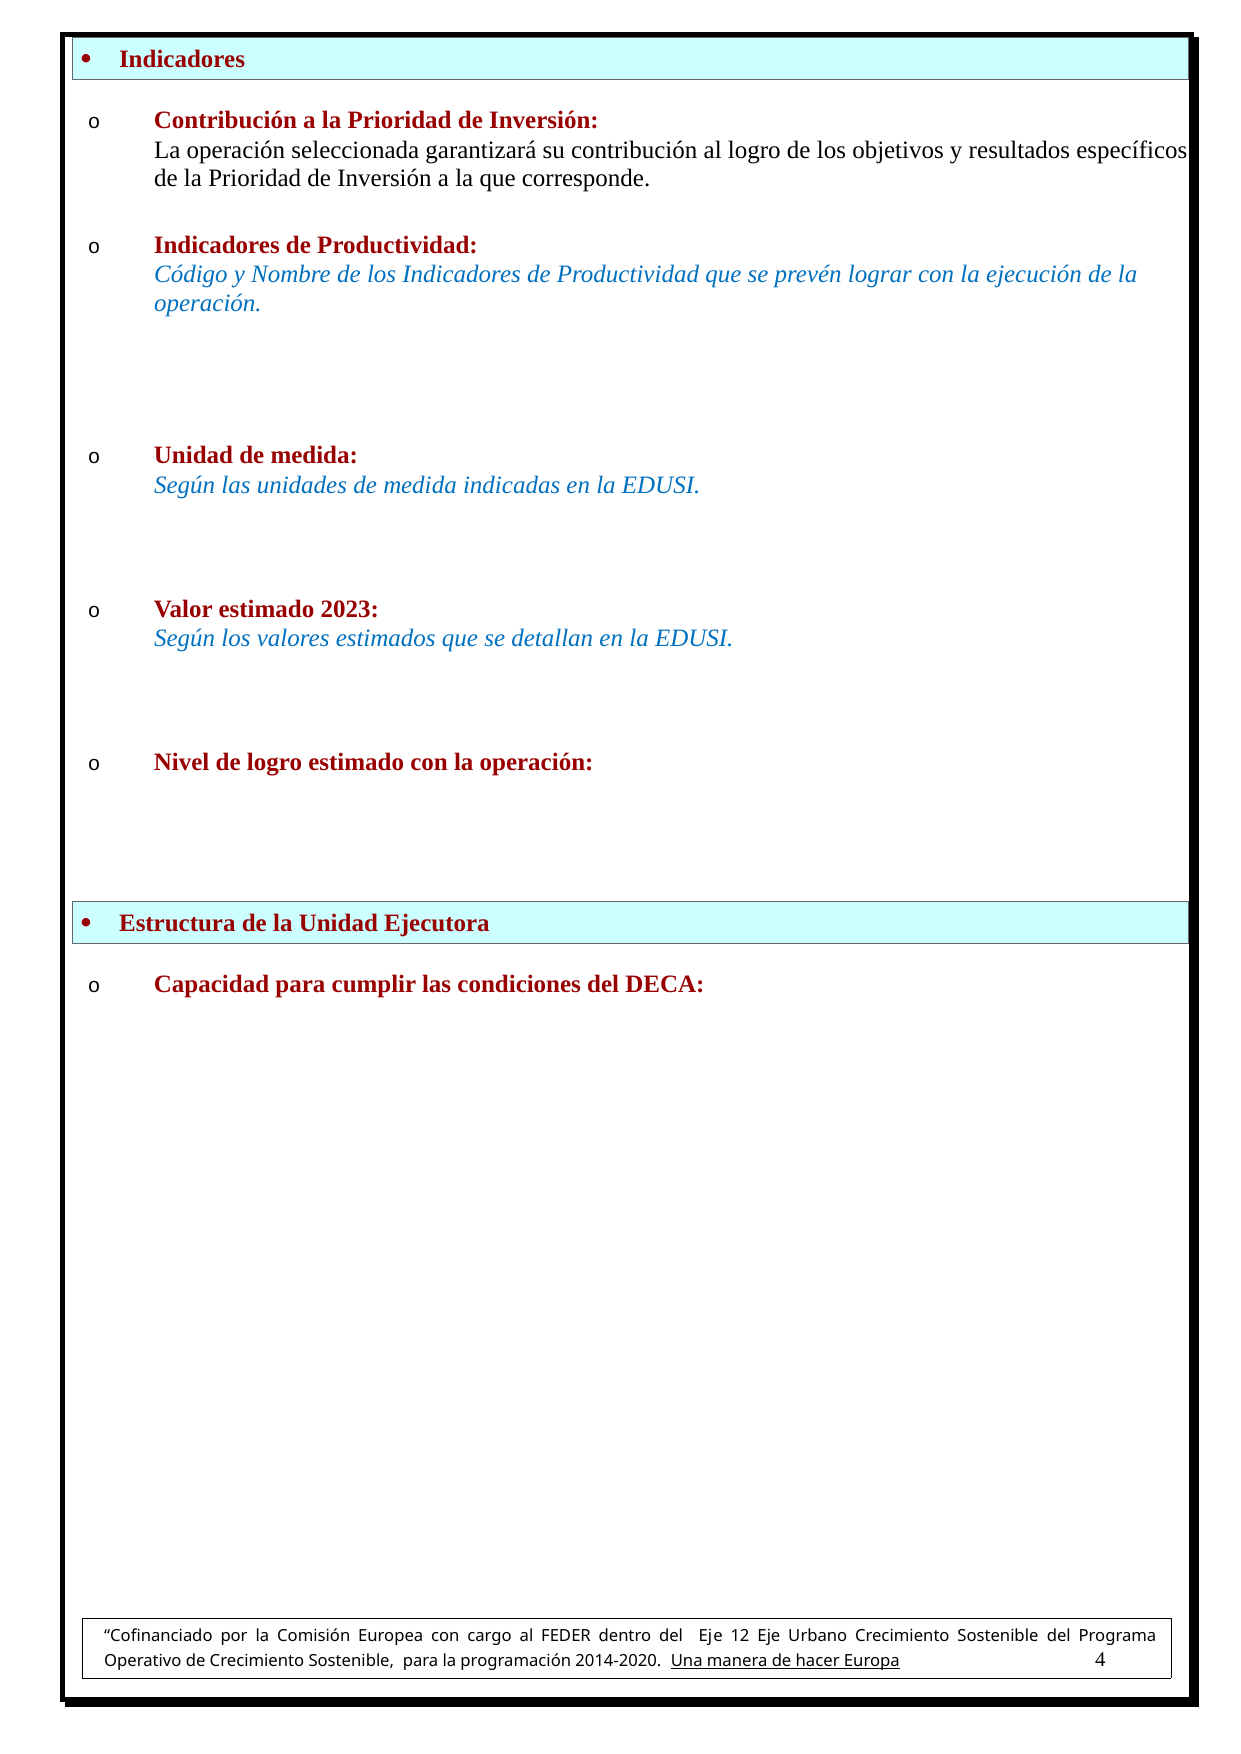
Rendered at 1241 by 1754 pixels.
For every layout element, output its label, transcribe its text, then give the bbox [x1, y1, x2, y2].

list Indicadores [73, 38, 1188, 79]
list Nivel de logro estimado con la operación: [88, 747, 1189, 777]
list Capacidad para cumplir las condiciones del DECA: [88, 969, 1189, 998]
list Estructura de la Unidad Ejecutora [73, 902, 1188, 943]
list Valor estimado 2023: [88, 594, 1189, 623]
list Código y Nombre de los Indicadores de Productividad que se prevén lograr con la ejecución de la operación. [154, 259, 1189, 317]
list La operación seleccionada garantizará su contribución al logro de los objetivos y resultados específicos de la Prioridad de Inversión a la que corresponde. [154, 135, 1189, 192]
list Según las unidades de medida indicadas en la EDUSI. [154, 470, 1189, 499]
list Según los valores estimados que se detallan en la EDUSI. [154, 623, 1189, 652]
list Indicadores de Productividad: [88, 230, 1189, 259]
list Unidad de medida: [88, 441, 1189, 470]
list Contribución a la Prioridad de Inversión: [88, 105, 1189, 135]
